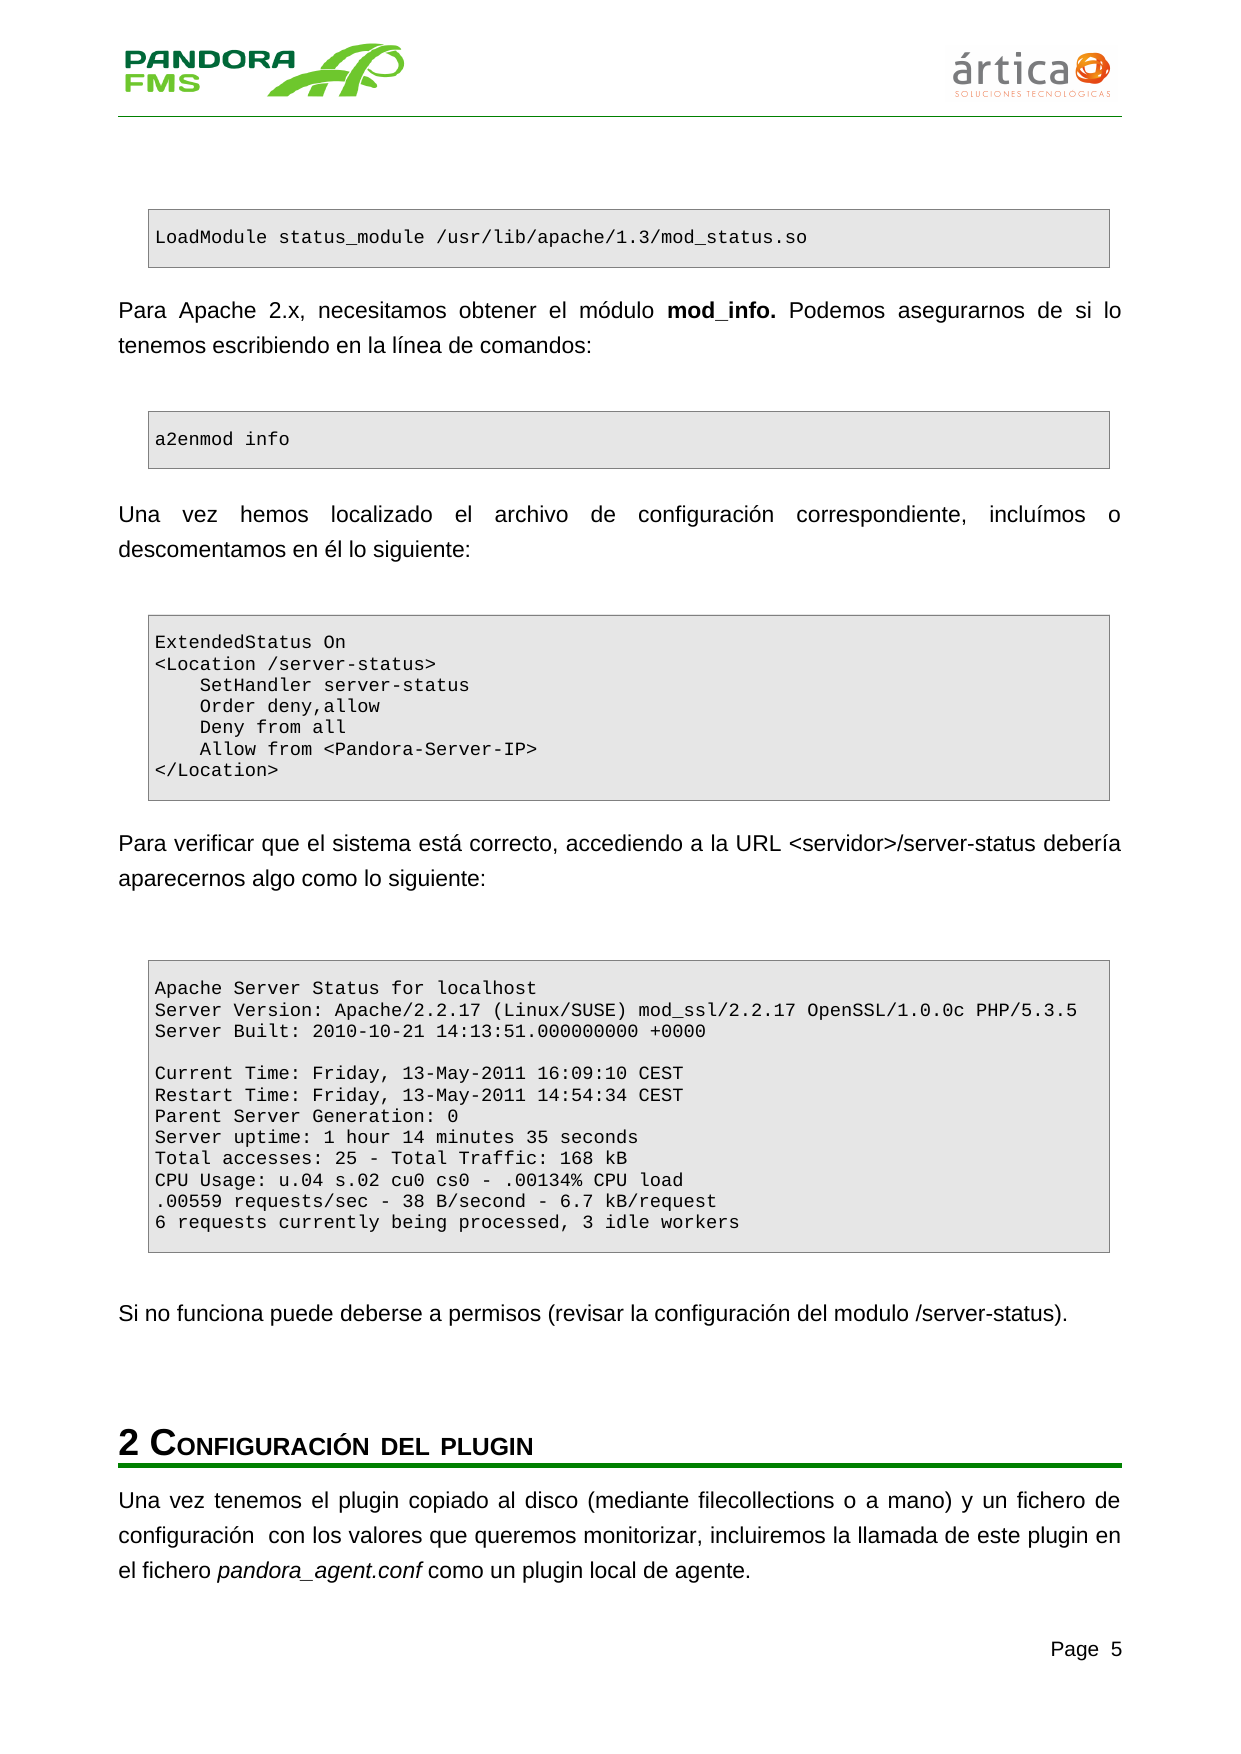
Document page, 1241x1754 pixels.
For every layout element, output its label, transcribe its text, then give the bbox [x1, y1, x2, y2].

picture [118, 39, 409, 97]
text ExtendedStatus On [149, 616, 1109, 636]
text Allow from <Pandora-Server-IP> [149, 721, 1109, 742]
text </Location> [149, 742, 1109, 800]
text Apache Server Status for localhost [149, 961, 1109, 982]
text Una vez hemos localizado el archivo de configuración correspondiente, incluímos o descomentamos en él lo siguiente: [118, 501, 1122, 562]
text SetHandler server-status [149, 657, 1109, 678]
text Una vez tenemos el plugin copiado al disco (mediante filecollections o a mano) y un fichero de configuración con los valores que queremos monitorizar, incluiremos la llamada de este plugin en el fichero pandora_agent.conf como un plugin local de agente. [118, 1487, 1122, 1583]
text Current Time: Friday, 13-May-2011 16:09:10 CEST [149, 1045, 1109, 1067]
text Parent Server Generation: 0 [149, 1088, 1109, 1109]
text <Location /server-status> [149, 636, 1109, 657]
text 6 requests currently being processed, 3 idle workers [149, 1194, 1109, 1252]
picture [945, 45, 1118, 102]
text .00559 requests/sec - 38 B/second - 6.7 kB/request [149, 1173, 1109, 1194]
text Para Apache 2.x, necesitamos obtener el módulo mod_info. Podemos asegurarnos de si lo tenemos escribiendo en la línea de comandos: [118, 297, 1122, 358]
text Si no funciona puede deberse a permisos (revisar la configuración del modulo /server-status). [118, 1300, 1122, 1327]
subtitle Configuración del plugin [118, 1420, 1122, 1463]
text a2enmod info [149, 412, 1109, 468]
text Deny from all [149, 699, 1109, 721]
text Server Built: 2010-10-21 14:13:51.000000000 +0000 [149, 1003, 1109, 1024]
text CPU Usage: u.04 s.02 cu0 cs0 - .00134% CPU load [149, 1152, 1109, 1173]
text LoadModule status_module /usr/lib/apache/1.3/mod_status.so [149, 210, 1109, 267]
text Order deny,allow [149, 678, 1109, 699]
text Para verificar que el sistema está correcto, accediendo a la URL <servidor>/server-status debería aparecernos algo como lo siguiente: [118, 830, 1122, 892]
text Server Version: Apache/2.2.17 (Linux/SUSE) mod_ssl/2.2.17 OpenSSL/1.0.0c PHP/5.3.5 [149, 982, 1109, 1003]
text Restart Time: Friday, 13-May-2011 14:54:34 CEST [149, 1067, 1109, 1088]
text Total accesses: 25 - Total Traffic: 168 kB [149, 1130, 1109, 1152]
text Server uptime: 1 hour 14 minutes 35 seconds [149, 1109, 1109, 1130]
